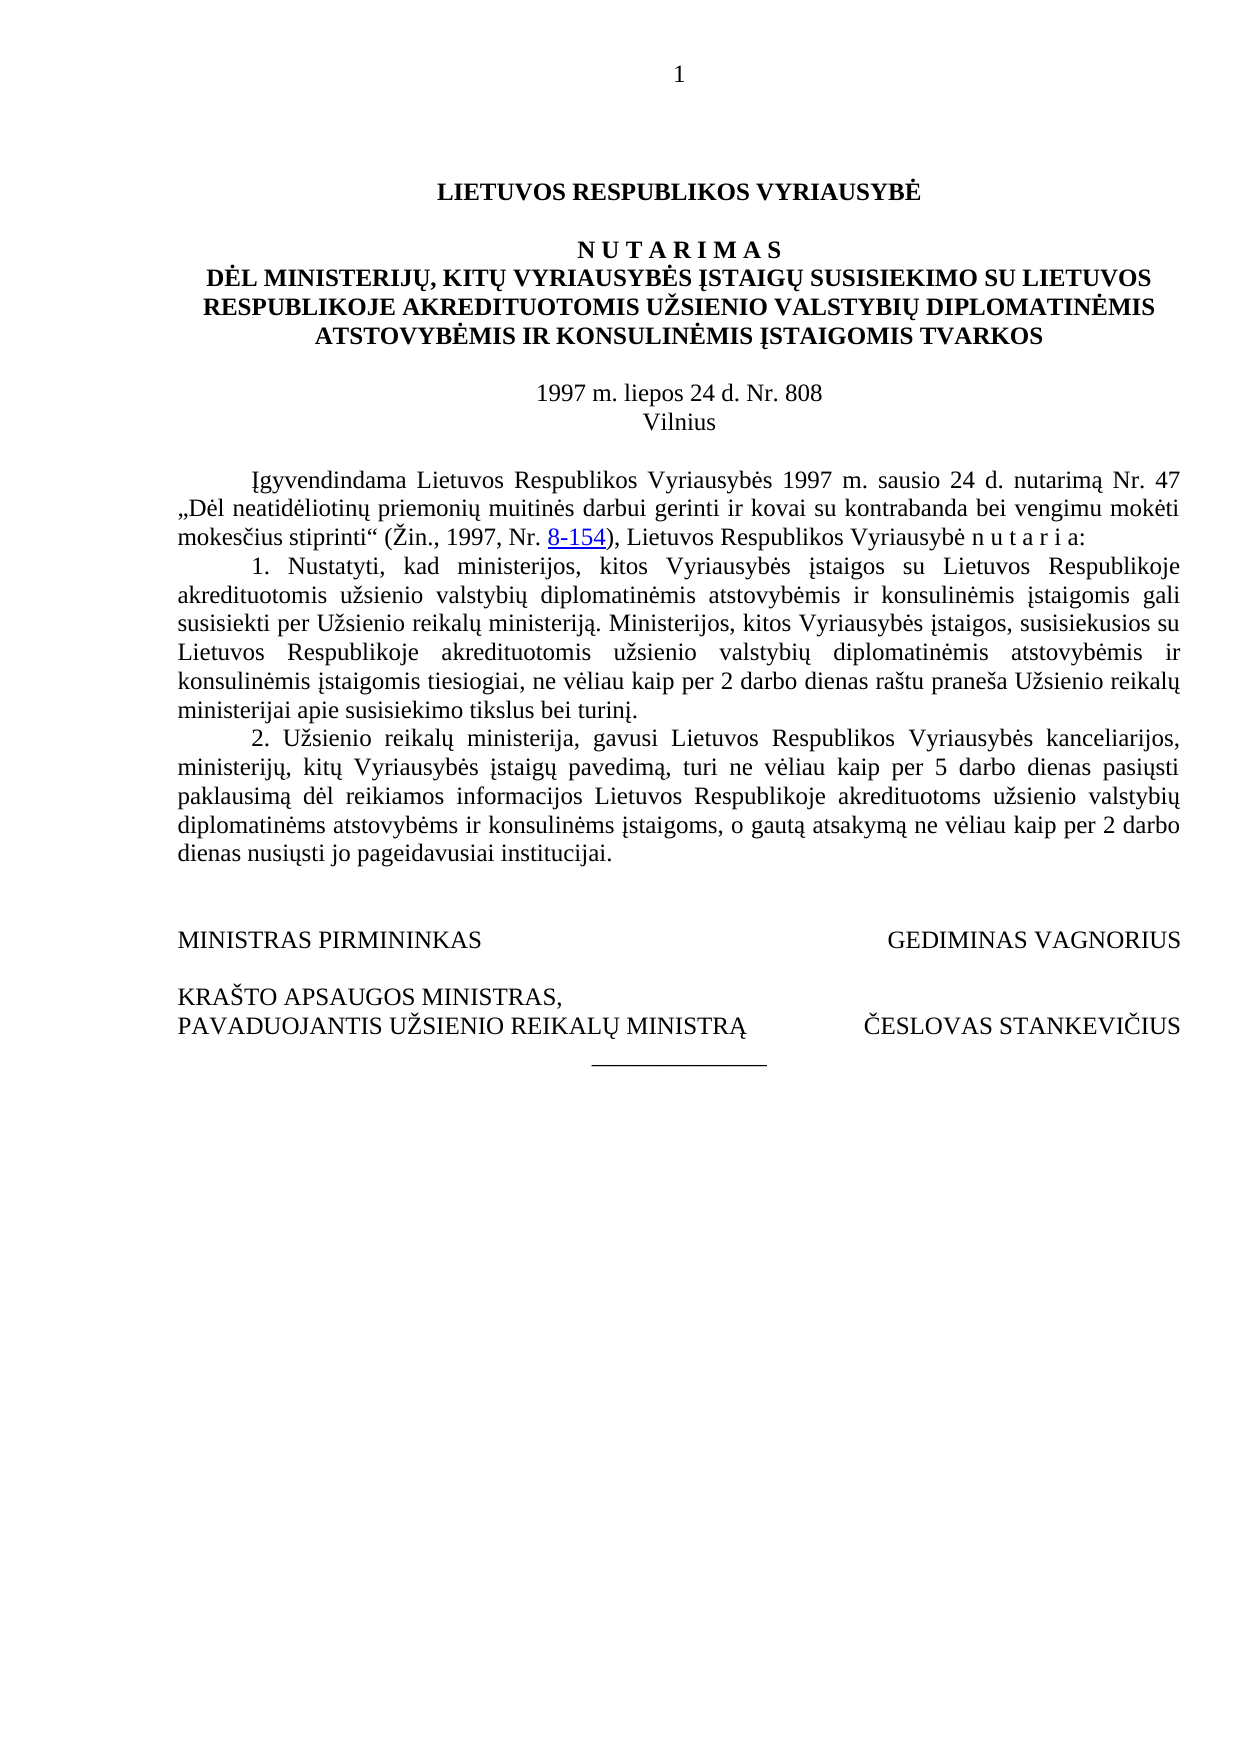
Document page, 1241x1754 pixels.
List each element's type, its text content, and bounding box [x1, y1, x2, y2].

text 1. Nustatyti, kad ministerijos, kitos Vyriausybės įstaigos su Lietuvos Respublikoje akredituotomis užsienio valstybių diplomatinėmis atstovybėmis ir konsulinėmis įstaigomis gali susisiekti per Užsienio reikalų ministeriją. Ministerijos, kitos Vyriausybės įstaigos, susisiekusios su Lietuvos Respublikoje akredituotomis užsienio valstybių diplomatinėmis atstovybėmis ir konsulinėmis įstaigomis tiesiogiai, ne vėliau kaip per 2 darbo dienas raštu praneša Užsienio reikalų ministerijai apie susisiekimo tikslus bei turinį. [177, 551, 1181, 723]
text MINISTRAS PIRMININKAS GEDIMINAS VAGNORIUS [177, 925, 1181, 953]
text Įgyvendindama Lietuvos Respublikos Vyriausybės 1997 m. sausio 24 d. nutarimą Nr. 47 „Dėl neatidėliotinų priemonių muitinės darbui gerinti ir kovai su kontrabanda bei vengimu mokėti mokesčius stiprinti“ (Žin., 1997, Nr. 8-154), Lietuvos Respublikos Vyriausybė nutaria: [177, 465, 1181, 551]
text LIETUVOS RESPUBLIKOS VYRIAUSYBĖ [177, 177, 1181, 206]
text 2. Užsienio reikalų ministerija, gavusi Lietuvos Respublikos Vyriausybės kanceliarijos, ministerijų, kitų Vyriausybės įstaigų pavedimą, turi ne vėliau kaip per 5 darbo dienas pasiųsti paklausimą dėl reikiamos informacijos Lietuvos Respublikoje akredituotoms užsienio valstybių diplomatinėms atstovybėms ir konsulinėms įstaigoms, o gautą atsakymą ne vėliau kaip per 2 darbo dienas nusiųsti jo pageidavusiai institucijai. [177, 723, 1181, 867]
text 1997 m. liepos 24 d. Nr. 808 [177, 378, 1181, 407]
text N U T A R I M A S [177, 235, 1181, 263]
text DĖL MINISTERIJŲ, KITŲ VYRIAUSYBĖS ĮSTAIGŲ SUSISIEKIMO SU LIETUVOS RESPUBLIKOJE AKREDITUOTOMIS UŽSIENIO VALSTYBIŲ DIPLOMATINĖMIS ATSTOVYBĖMIS IR KONSULINĖMIS ĮSTAIGOMIS TVARKOS [177, 263, 1181, 350]
text KRAŠTO APSAUGOS MINISTRAS, [177, 982, 1181, 1011]
text PAVADUOJANTIS UŽSIENIO REIKALŲ MINISTRĄ ČESLOVAS STANKEVIČIUS [177, 1011, 1181, 1040]
text Vilnius [177, 407, 1181, 436]
text ______________ [177, 1040, 1181, 1068]
